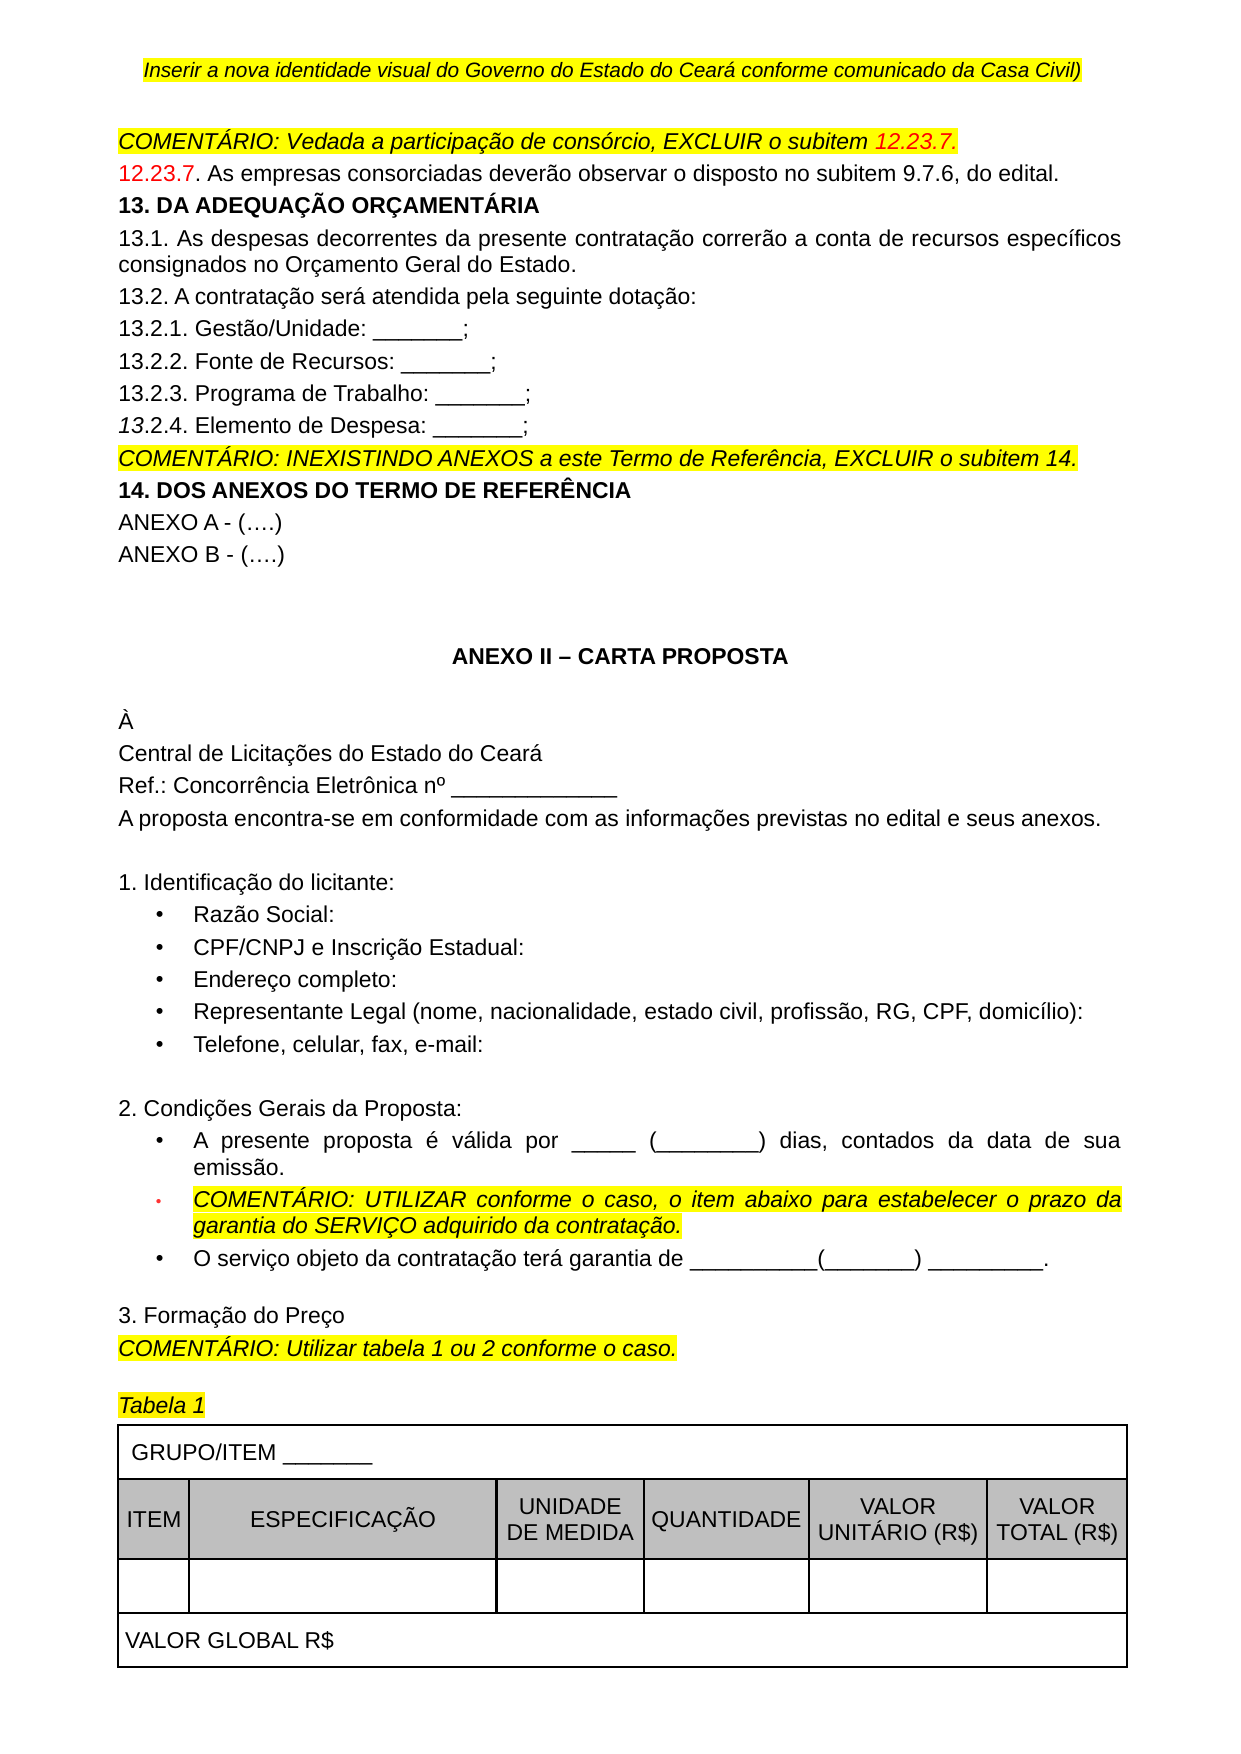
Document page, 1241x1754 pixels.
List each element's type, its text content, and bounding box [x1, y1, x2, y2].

text 1. Identificação do licitante: [118, 869, 1122, 896]
text COMENTÁRIO: Vedada a participação de consórcio, EXCLUIR o subitem 12.23.7. [118, 128, 1122, 154]
table_cell VALOR UNITÁRIO (R$) [810, 1480, 986, 1558]
table_cell [810, 1560, 986, 1612]
table_cell ESPECIFICAÇÃO [190, 1480, 495, 1558]
text ANEXO A - (….) [118, 509, 1122, 536]
list Telefone, celular, fax, e-mail: [156, 1031, 1122, 1057]
text Ref.: Concorrência Eletrônica nº _____________ [118, 772, 1122, 799]
text 13.2. A contratação será atendida pela seguinte dotação: [118, 283, 1122, 309]
table_cell VALOR TOTAL (R$) [988, 1480, 1126, 1558]
table_cell ITEM [119, 1480, 188, 1558]
text ANEXO II – CARTA PROPOSTA [118, 643, 1122, 669]
text 13.1. As despesas decorrentes da presente contratação correrão a conta de recursos específicos consignados no Orçamento Geral do Estado. [118, 224, 1122, 277]
text COMENTÁRIO: INEXISTINDO ANEXOS a este Termo de Referência, EXCLUIR o subitem 14. [118, 444, 1122, 471]
table_header GRUPO/ITEM _______ [119, 1426, 1126, 1478]
text 13.2.3. Programa de Trabalho: _______; [118, 380, 1122, 406]
table_cell VALOR GLOBAL R$ [119, 1614, 1126, 1666]
list O serviço objeto da contratação terá garantia de __________(_______) _________. [156, 1245, 1122, 1271]
list Representante Legal (nome, nacionalidade, estado civil, profissão, RG, CPF, domicílio): [156, 998, 1122, 1025]
text Tabela 1 [118, 1392, 1122, 1418]
text 13.2.2. Fonte de Recursos: _______; [118, 348, 1122, 374]
table_cell QUANTIDADE [645, 1480, 808, 1558]
table_cell [119, 1560, 188, 1612]
table_cell [190, 1560, 495, 1612]
table_cell UNIDADE DE MEDIDA [498, 1480, 643, 1558]
list COMENTÁRIO: UTILIZAR conforme o caso, o item abaixo para estabelecer o prazo da garantia do SERVIÇO adquirido da contratação. [156, 1186, 1122, 1239]
text 13. DA ADEQUAÇÃO ORÇAMENTÁRIA [118, 192, 1122, 218]
list Razão Social: [156, 901, 1122, 928]
list CPF/CNPJ e Inscrição Estadual: [156, 934, 1122, 960]
text ANEXO B - (….) [118, 541, 1122, 568]
text À [118, 708, 1122, 734]
text 13.2.4. Elemento de Despesa: _______; [118, 412, 1122, 439]
text 13.2.1. Gestão/Unidade: _______; [118, 315, 1122, 342]
table_cell [498, 1560, 643, 1612]
table_cell [645, 1560, 808, 1612]
table_cell [988, 1560, 1126, 1612]
text A proposta encontra-se em conformidade com as informações previstas no edital e seus anexos. [118, 804, 1122, 831]
list Endereço completo: [156, 966, 1122, 992]
text Central de Licitações do Estado do Ceará [118, 740, 1122, 766]
text 2. Condições Gerais da Proposta: [118, 1095, 1122, 1122]
text 14. DOS ANEXOS DO TERMO DE REFERÊNCIA [118, 477, 1122, 503]
text COMENTÁRIO: Utilizar tabela 1 ou 2 conforme o caso. [118, 1334, 1122, 1361]
text 12.23.7. As empresas consorciadas deverão observar o disposto no subitem 9.7.6, do edital. [118, 160, 1122, 186]
list A presente proposta é válida por _____ (________) dias, contados da data de sua emissão. [156, 1127, 1122, 1180]
text 3. Formação do Preço [118, 1302, 1122, 1328]
